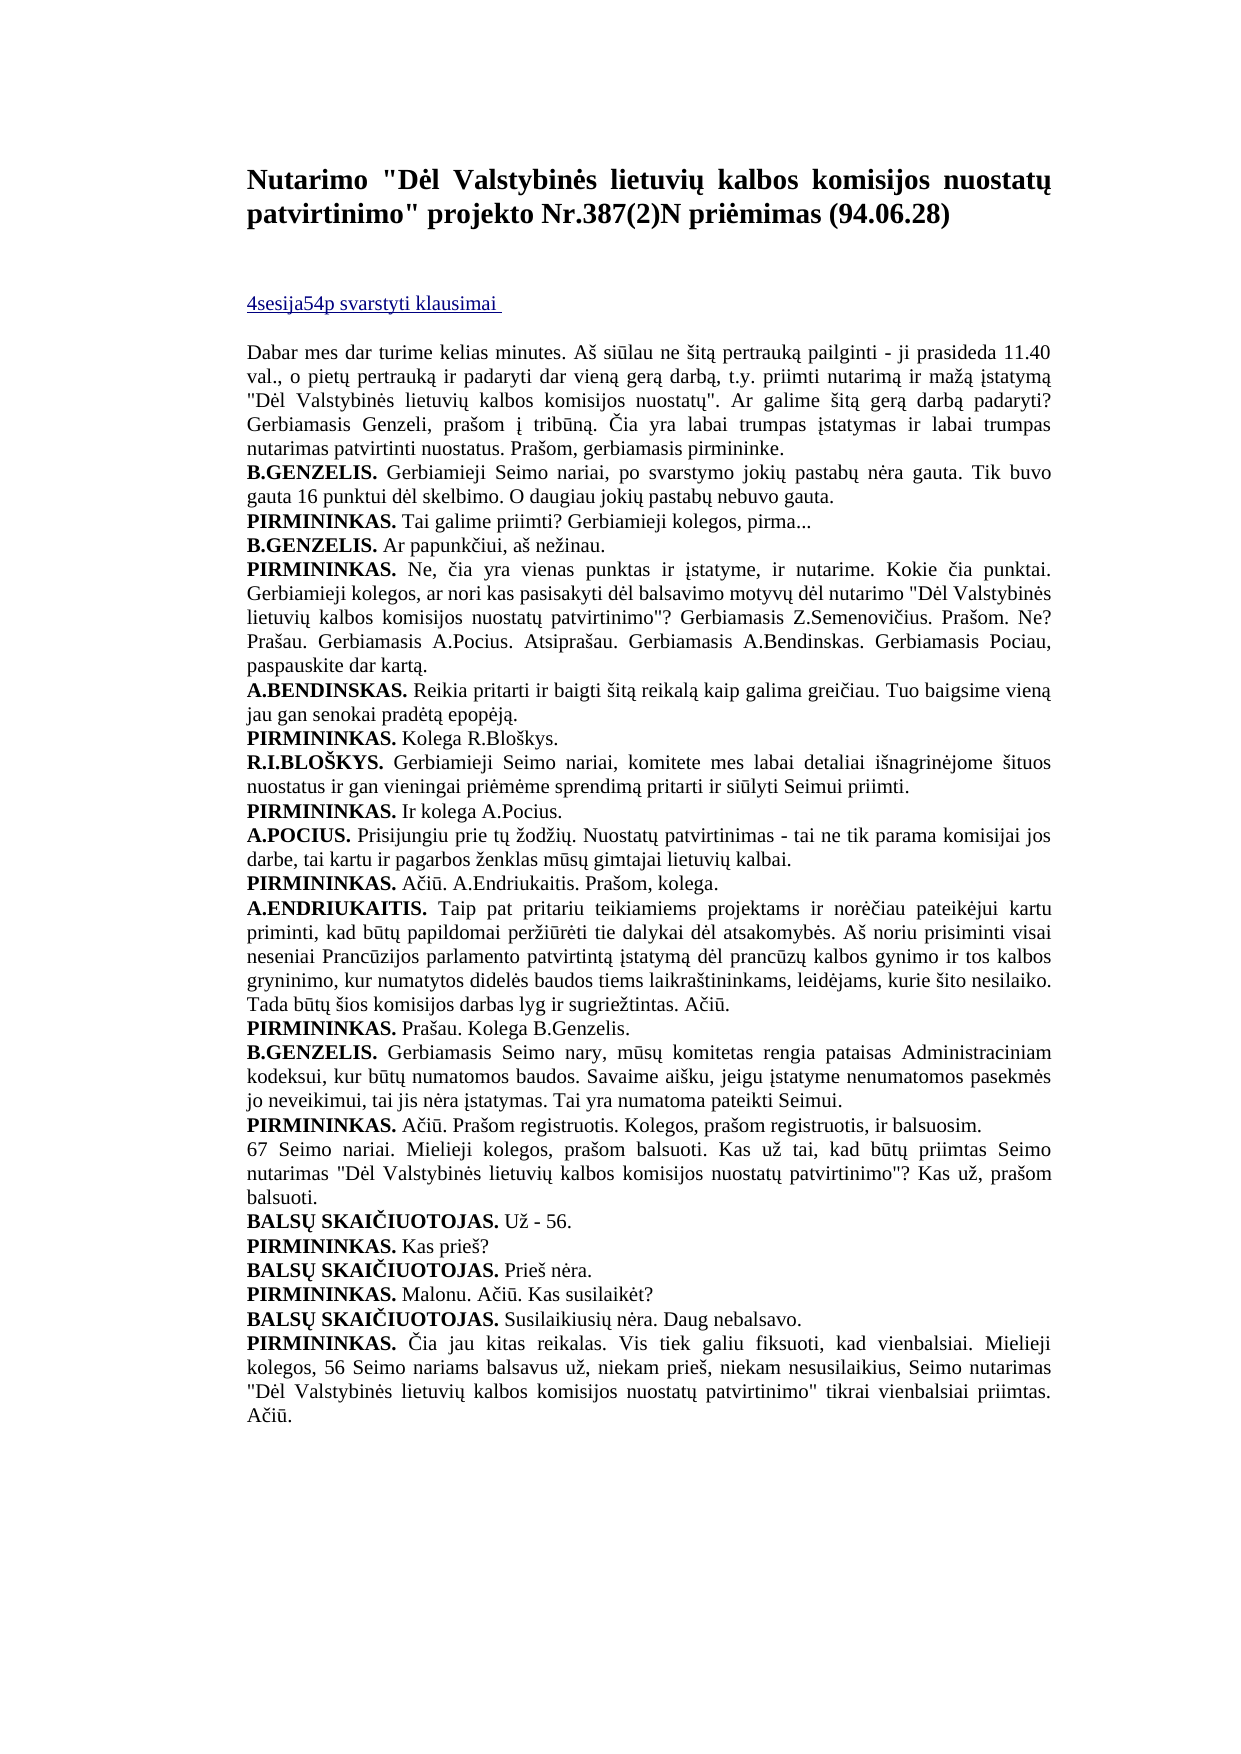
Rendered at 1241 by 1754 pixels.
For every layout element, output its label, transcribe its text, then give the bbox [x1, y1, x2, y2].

text 67 Seimo nariai. Mielieji kolegos, prašom balsuoti. Kas už tai, kad būtų priimtas Seimo nutarimas "Dėl Valstybinės lietuvių kalbos komisijos nuostatų patvirtinimo"? Kas už, prašom balsuoti. [247, 1137, 1053, 1209]
text PIRMININKAS. Prašau. Kolega B.Genzelis. [247, 1016, 1053, 1040]
text PIRMININKAS. Kas prieš? [247, 1234, 1053, 1258]
text A.ENDRIUKAITIS. Taip pat pritariu teikiamiems projektams ir norėčiau pateikėjui kartu priminti, kad būtų papildomai peržiūrėti tie dalykai dėl atsakomybės. Aš noriu prisiminti visai neseniai Prancūzijos parlamento patvirtintą įstatymą dėl prancūzų kalbos gynimo ir tos kalbos gryninimo, kur numatytos didelės baudos tiems laikraštininkams, leidėjams, kurie šito nesilaiko. Tada būtų šios komisijos darbas lyg ir sugriežtintas. Ačiū. [247, 896, 1053, 1016]
text PIRMININKAS. Malonu. Ačiū. Kas susilaikėt? [247, 1282, 1053, 1306]
text R.I.BLOŠKYS. Gerbiamieji Seimo nariai, komitete mes labai detaliai išnagrinėjome šituos nuostatus ir gan vieningai priėmėme sprendimą pritarti ir siūlyti Seimui priimti. [247, 750, 1053, 798]
text PIRMININKAS. Ne, čia yra vienas punktas ir įstatyme, ir nutarime. Kokie čia punktai. Gerbiamieji kolegos, ar nori kas pasisakyti dėl balsavimo motyvų dėl nutarimo "Dėl Valstybinės lietuvių kalbos komisijos nuostatų patvirtinimo"? Gerbiamasis Z.Semenovičius. Prašom. Ne? Prašau. Gerbiamasis A.Pocius. Atsiprašau. Gerbiamasis A.Bendinskas. Gerbiamasis Pociau, paspauskite dar kartą. [247, 557, 1053, 677]
text PIRMININKAS. Ačiū. A.Endriukaitis. Prašom, kolega. [247, 871, 1053, 895]
text A.POCIUS. Prisijungiu prie tų žodžių. Nuostatų patvirtinimas - tai ne tik parama komisijai jos darbe, tai kartu ir pagarbos ženklas mūsų gimtajai lietuvių kalbai. [247, 823, 1053, 871]
text BALSŲ SKAIČIUOTOJAS. Už - 56. [247, 1209, 1053, 1233]
text Nutarimo "Dėl Valstybinės lietuvių kalbos komisijos nuostatų patvirtinimo" projekto Nr.387(2)N priėmimas (94.06.28) [247, 162, 1053, 229]
text BALSŲ SKAIČIUOTOJAS. Prieš nėra. [247, 1258, 1053, 1282]
text PIRMININKAS. Ačiū. Prašom registruotis. Kolegos, prašom registruotis, ir balsuosim. [247, 1113, 1053, 1137]
text PIRMININKAS. Čia jau kitas reikalas. Vis tiek galiu fiksuoti, kad vienbalsiai. Mielieji kolegos, 56 Seimo nariams balsavus už, niekam prieš, niekam nesusilaikius, Seimo nutarimas "Dėl Valstybinės lietuvių kalbos komisijos nuostatų patvirtinimo" tikrai vienbalsiai priimtas. Ačiū. [247, 1331, 1053, 1427]
text PIRMININKAS. Ir kolega A.Pocius. [247, 799, 1053, 823]
text PIRMININKAS. Kolega R.Bloškys. [247, 726, 1053, 750]
text BALSŲ SKAIČIUOTOJAS. Susilaikiusių nėra. Daug nebalsavo. [247, 1306, 1053, 1331]
text Dabar mes dar turime kelias minutes. Aš siūlau ne šitą pertrauką pailginti - ji prasideda 11.40 val., o pietų pertrauką ir padaryti dar vieną gerą darbą, t.y. priimti nutarimą ir mažą įstatymą "Dėl Valstybinės lietuvių kalbos komisijos nuostatų". Ar galime šitą gerą darbą padaryti? Gerbiamasis Genzeli, prašom į tribūną. Čia yra labai trumpas įstatymas ir labai trumpas nutarimas patvirtinti nuostatus. Prašom, gerbiamasis pirmininke. [247, 340, 1053, 460]
text 4sesija54p svarstyti klausimai [247, 291, 1053, 315]
text B.GENZELIS. Ar papunkčiui, aš nežinau. [247, 533, 1053, 557]
text B.GENZELIS. Gerbiamasis Seimo nary, mūsų komitetas rengia pataisas Administraciniam kodeksui, kur būtų numatomos baudos. Savaime aišku, jeigu įstatyme nenumatomos pasekmės jo neveikimui, tai jis nėra įstatymas. Tai yra numatoma pateikti Seimui. [247, 1040, 1053, 1112]
text B.GENZELIS. Gerbiamieji Seimo nariai, po svarstymo jokių pastabų nėra gauta. Tik buvo gauta 16 punktui dėl skelbimo. O daugiau jokių pastabų nebuvo gauta. [247, 460, 1053, 508]
text PIRMININKAS. Tai galime priimti? Gerbiamieji kolegos, pirma... [247, 509, 1053, 533]
text A.BENDINSKAS. Reikia pritarti ir baigti šitą reikalą kaip galima greičiau. Tuo baigsime vieną jau gan senokai pradėtą epopėją. [247, 678, 1053, 726]
